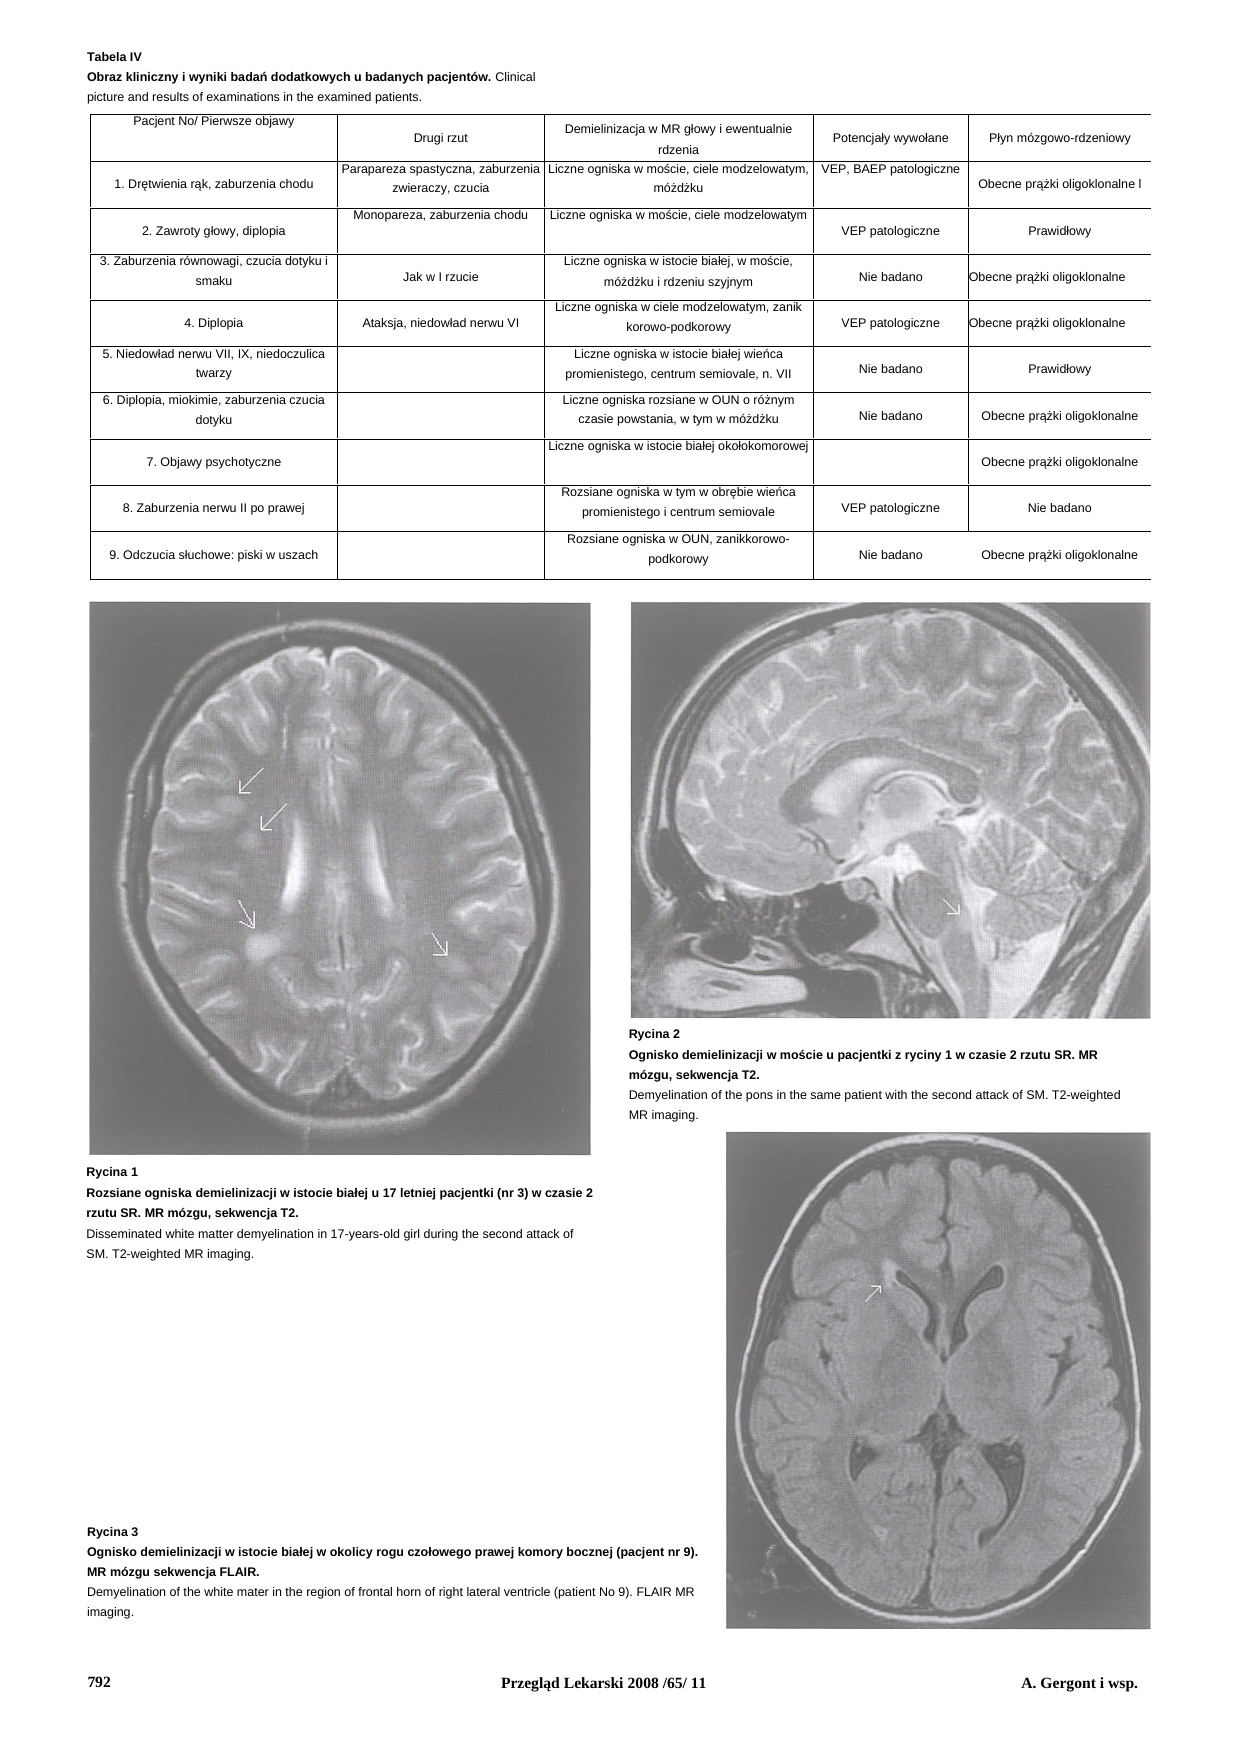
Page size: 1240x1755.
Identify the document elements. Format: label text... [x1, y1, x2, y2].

table_cell Monopareza, zaburzenia chodu [338, 209, 544, 253]
table_cell VEP patologiczne [814, 209, 968, 253]
table_cell Ataksja, niedowład nerwu VI [338, 301, 544, 346]
table_cell 6. Diplopia, miokimie, zaburzenia czucia dotyku [91, 393, 337, 438]
table_cell Nie badano [969, 486, 1151, 531]
table_cell [338, 393, 544, 438]
text Rycina 1 [86, 1165, 594, 1179]
table_cell 4. Diplopia [91, 301, 337, 346]
table_cell 2. Zawroty głowy, diplopia [91, 209, 337, 253]
text Tabela IV [87, 50, 539, 64]
table_cell Liczne ogniska w istocie białej wieńca promienistego, centrum semiovale, n. VII [545, 347, 813, 392]
table_cell [338, 486, 544, 531]
table_cell Nie badano [814, 255, 968, 299]
table_cell Obecne prążki oligoklonalne [968, 532, 1151, 579]
table_cell Prawidłowy [969, 209, 1151, 253]
table_cell 7. Objawy psychotyczne [91, 440, 337, 484]
text Disseminated white matter demyelination in 17-years-old girl during the second attack of SM. T2-weighted MR imaging. [86, 1227, 594, 1262]
table_header Pacjent No/ Pierwsze objawy [91, 115, 337, 161]
table_cell Nie badano [814, 347, 968, 392]
text 792 [87, 1673, 117, 1691]
table_cell Obecne prążki oligoklonalne [969, 255, 1151, 299]
table_cell Nie badano [814, 393, 968, 438]
table_cell Liczne ogniska rozsiane w OUN o różnym czasie powstania, w tym w móżdżku [545, 393, 813, 438]
table_cell Parapareza spastyczna, zaburzenia zwieraczy, czucia [338, 162, 544, 207]
table_cell [338, 532, 544, 579]
table_header Drugi rzut [338, 115, 544, 161]
text Ognisko demielinizacji w istocie białej w okolicy rogu czołowego prawej komory bocznej (pacjent nr 9). MR mózgu sekwencja FLAIR. [87, 1544, 715, 1579]
table_cell Rozsiane ogniska w OUN, zanikkorowo-podkorowy [545, 532, 813, 579]
picture [88, 600, 1152, 1631]
table_cell 1. Drętwienia rąk, zaburzenia chodu [91, 162, 337, 207]
table_cell 3. Zaburzenia równowagi, czucia dotyku i smaku [91, 255, 337, 299]
table_cell VEP patologiczne [814, 301, 968, 346]
table_cell 5. Niedowład nerwu VII, IX, niedoczulica twarzy [91, 347, 337, 392]
table_cell 8. Zaburzenia nerwu II po prawej [91, 486, 337, 531]
text Przegląd Lekarski 2008 /65/ 11 [501, 1673, 738, 1691]
table_cell Liczne ogniska w moście, ciele modzelowatym [545, 209, 813, 253]
table_cell [814, 440, 968, 484]
table_cell Obecne prążki oligoklonalne [969, 393, 1151, 438]
table_cell Liczne ogniska w ciele modzelowatym, zanik korowo-podkorowy [545, 301, 813, 346]
text Rycina 2 [628, 1027, 1152, 1041]
table_header Potencjały wywołane [814, 115, 968, 161]
table_cell Jak w I rzucie [338, 255, 544, 299]
table_cell Obecne prążki oligoklonalne [969, 301, 1151, 346]
text Obraz kliniczny i wyniki badań dodatkowych u badanych pacjentów. Clinical picture and results of examinations in the examined patients. [87, 70, 539, 104]
table_cell 9. Odczucia słuchowe: piski w uszach [91, 532, 337, 579]
table_cell Obecne prążki oligoklonalne l [969, 162, 1151, 207]
table_cell [338, 440, 544, 484]
table_cell Nie badano [814, 532, 968, 579]
text A. Gergont i wsp. [1021, 1674, 1152, 1692]
table_header Płyn mózgowo-rdzeniowy [969, 115, 1151, 161]
table_cell [338, 347, 544, 392]
table_cell Liczne ogniska w istocie białej okołokomorowej [545, 440, 813, 484]
table_cell Liczne ogniska w istocie białej, w moście, móżdżku i rdzeniu szyjnym [545, 255, 813, 299]
text Ognisko demielinizacji w moście u pacjentki z ryciny 1 w czasie 2 rzutu SR. MR mózgu, sekwencja T2. [628, 1047, 1152, 1082]
table_cell Liczne ogniska w moście, ciele modzelowatym, móżdżku [545, 162, 813, 207]
table_header Demielinizacja w MR głowy i ewentualnie rdzenia [545, 115, 813, 161]
text Rycina 3 [87, 1524, 715, 1539]
table_cell Rozsiane ogniska w tym w obrębie wieńca promienistego i centrum semiovale [545, 486, 813, 531]
table_cell Obecne prążki oligoklonalne [969, 440, 1151, 484]
text Demyelination of the pons in the same patient with the second attack of SM. T2-weighted MR imaging. [628, 1088, 1152, 1122]
table_cell VEP, BAEP patologiczne [814, 162, 968, 207]
text Rozsiane ogniska demielinizacji w istocie białej u 17 letniej pacjentki (nr 3) w czasie 2 rzutu SR. MR mózgu, sekwencja T2. [86, 1186, 594, 1221]
text Demyelination of the white mater in the region of frontal horn of right lateral ventricle (patient No 9). FLAIR MR imaging. [87, 1584, 715, 1618]
table_cell VEP patologiczne [814, 486, 968, 531]
table_cell Prawidłowy [969, 347, 1151, 392]
